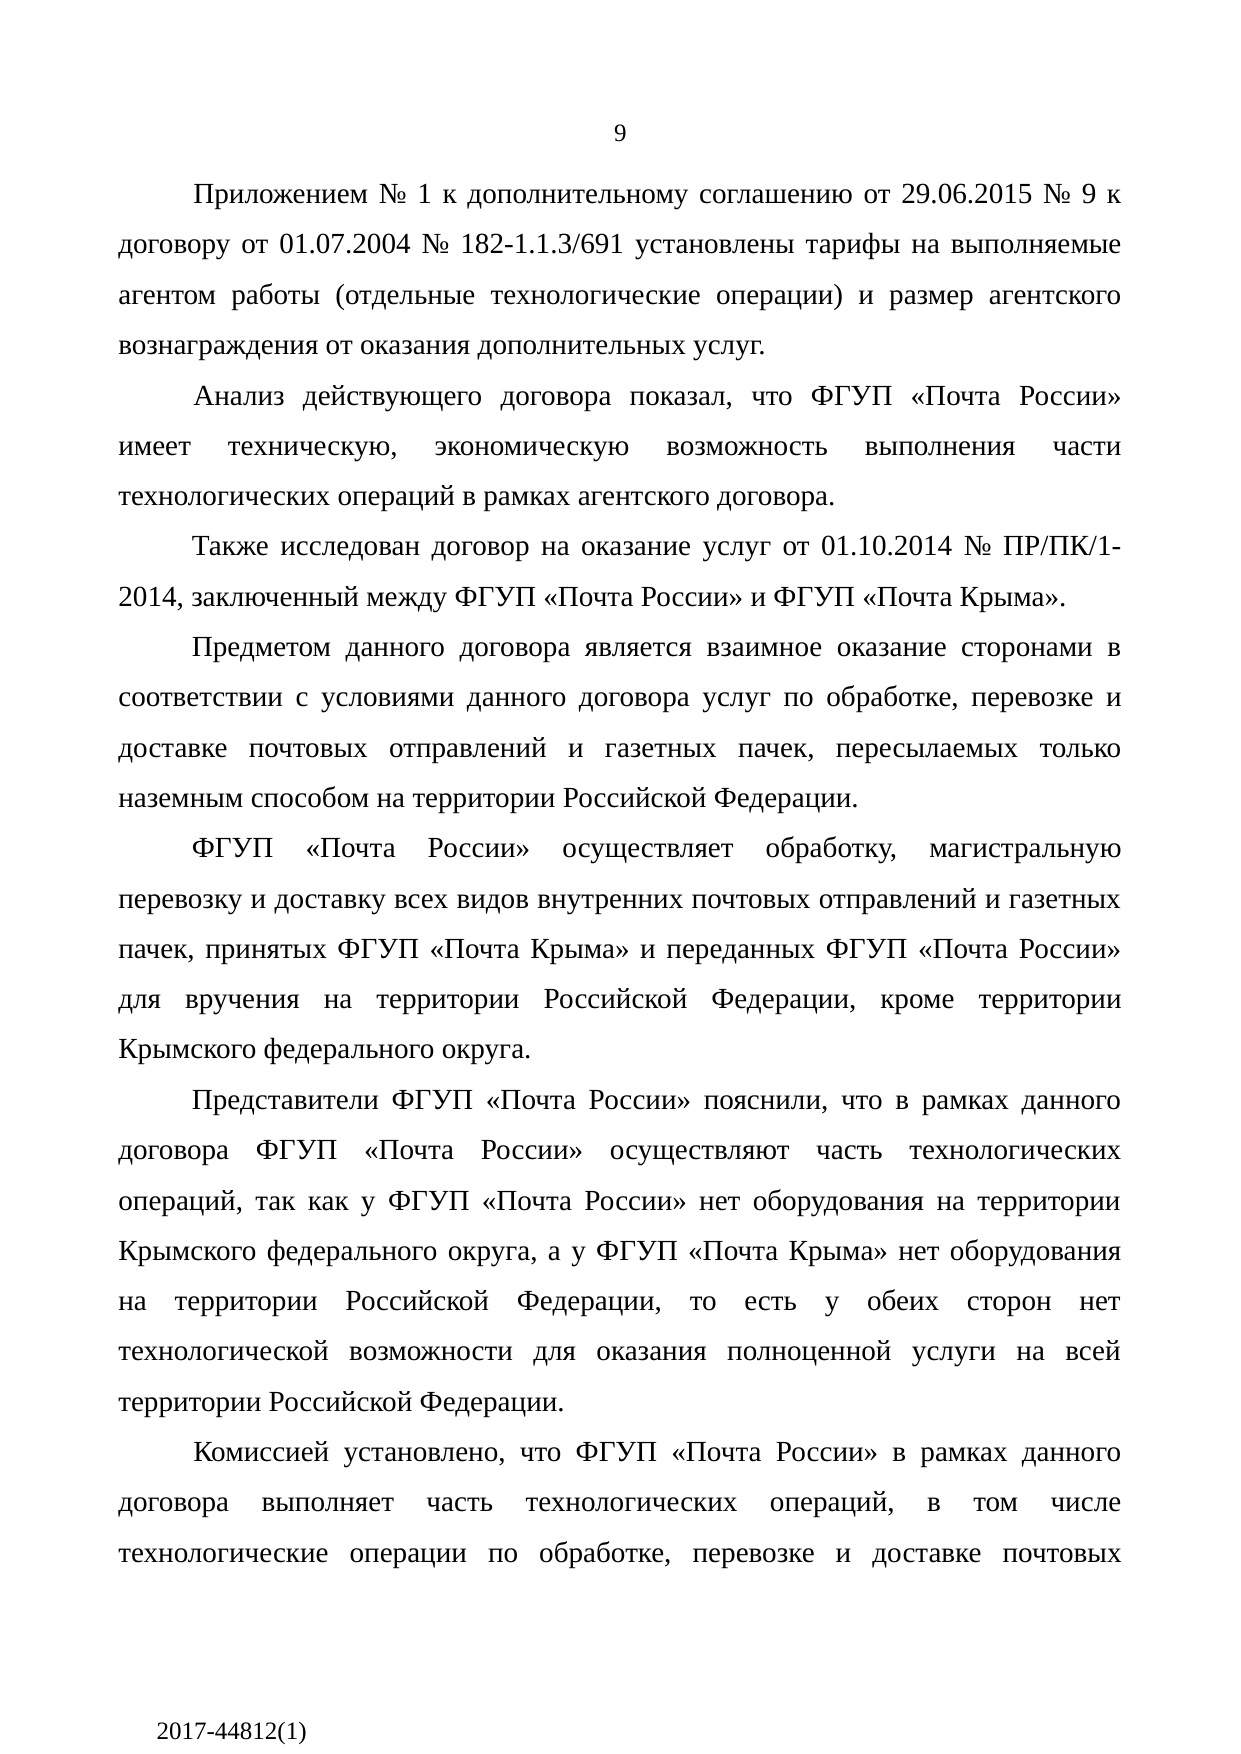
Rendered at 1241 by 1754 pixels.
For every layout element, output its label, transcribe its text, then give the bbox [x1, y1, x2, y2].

text Предметом данного договора является взаимное оказание сторонами в соответствии с условиями данного договора услуг по обработке, перевозке и доставке почтовых отправлений и газетных пачек, пересылаемых только наземным способом на территории Российской Федерации. [118, 629, 1122, 814]
text Комиссией установлено, что ФГУП «Почта России» в рамках данного договора выполняет часть технологических операций, в том числе технологические операции по обработке, перевозке и доставке почтовых [118, 1434, 1122, 1568]
text Также исследован договор на оказание услуг от 01.10.2014 № ПР/ПК/1-2014, заключенный между ФГУП «Почта России» и ФГУП «Почта Крыма». [118, 528, 1122, 612]
text Приложением № 1 к дополнительному соглашению от 29.06.2015 № 9 к договору от 01.07.2004 № 182-1.1.3/691 установлены тарифы на выполняемые агентом работы (отдельные технологические операции) и размер агентского вознаграждения от оказания дополнительных услуг. [118, 176, 1122, 361]
text ФГУП «Почта России» осуществляет обработку, магистральную перевозку и доставку всех видов внутренних почтовых отправлений и газетных пачек, принятых ФГУП «Почта Крыма» и переданных ФГУП «Почта России» для вручения на территории Российской Федерации, кроме территории Крымского федерального округа. [118, 830, 1122, 1065]
text Анализ действующего договора показал, что ФГУП «Почта России» имеет техническую, экономическую возможность выполнения части технологических операций в рамках агентского договора. [118, 378, 1122, 512]
text Представители ФГУП «Почта России» пояснили, что в рамках данного договора ФГУП «Почта России» осуществляют часть технологических операций, так как у ФГУП «Почта России» нет оборудования на территории Крымского федерального округа, а у ФГУП «Почта Крыма» нет оборудования на территории Российской Федерации, то есть у обеих сторон нет технологической возможности для оказания полноценной услуги на всей территории Российской Федерации. [118, 1082, 1122, 1417]
